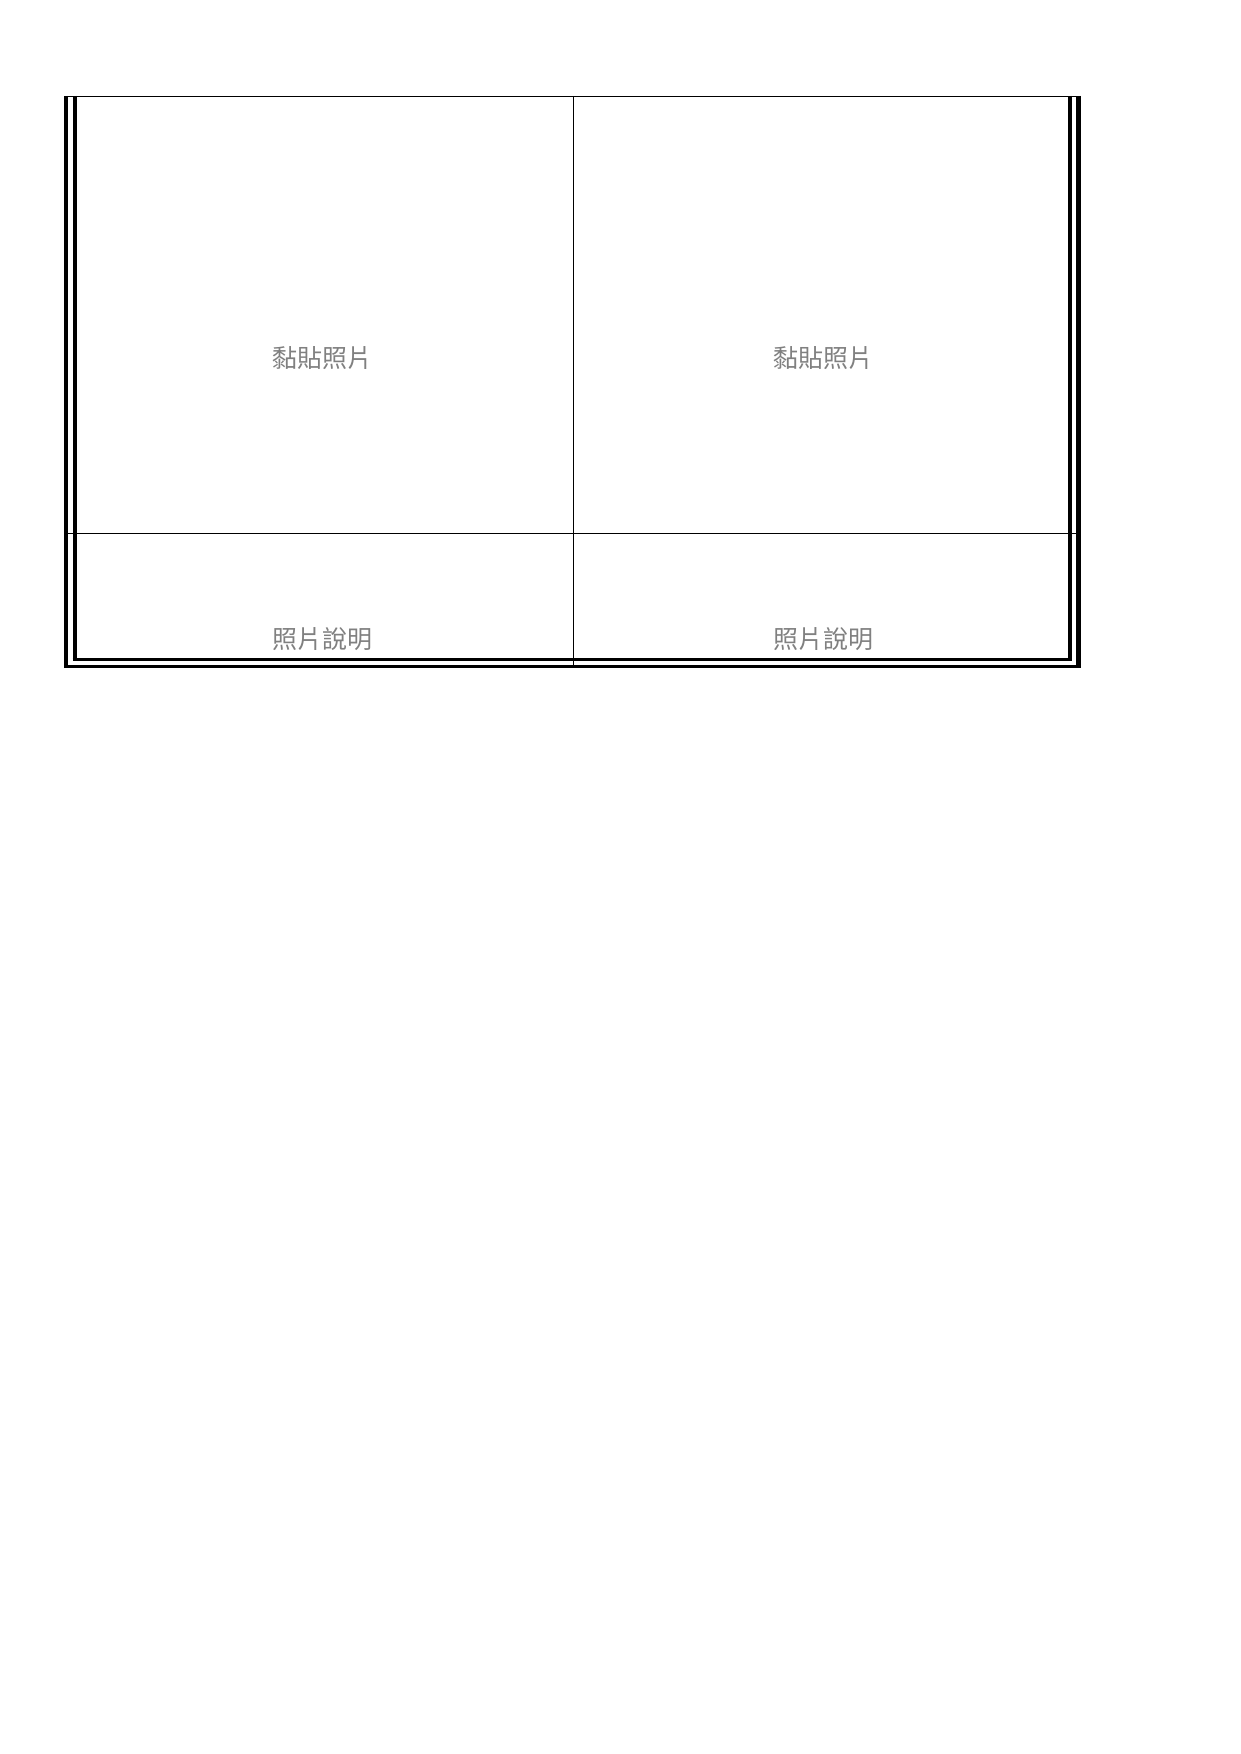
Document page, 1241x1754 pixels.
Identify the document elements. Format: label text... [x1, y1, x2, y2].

table_cell 照片說明 [574, 534, 1068, 658]
table_cell 照片說明 [77, 534, 573, 658]
table_cell 黏貼照片 [574, 97, 1068, 533]
table_cell 黏貼照片 [77, 97, 573, 533]
